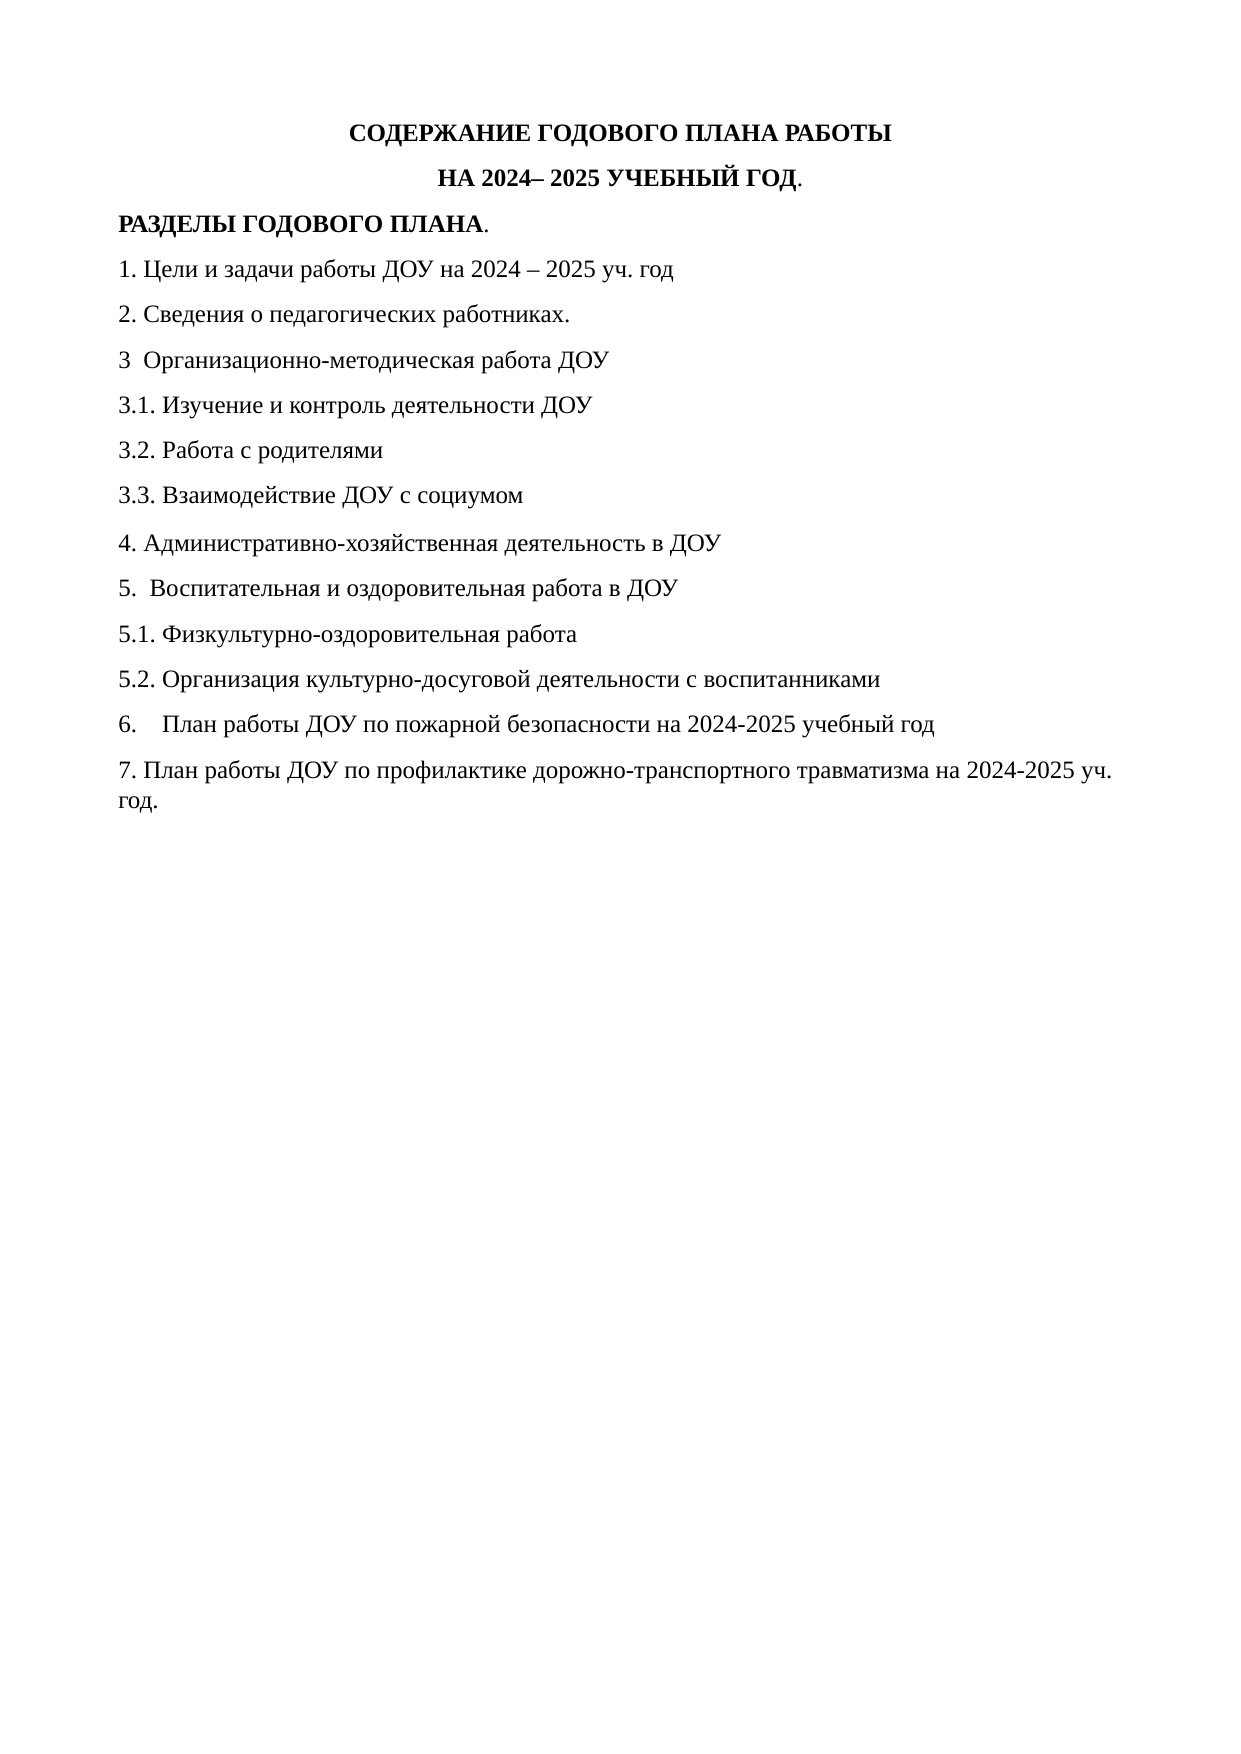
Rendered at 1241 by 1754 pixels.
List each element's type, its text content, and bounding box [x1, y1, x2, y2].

text 5.1. Физкультурно-оздоровительная работа [118, 619, 1122, 648]
text 5. Воспитательная и оздоровительная работа в ДОУ [118, 573, 1122, 602]
text 5.2. Организация культурно-досуговой деятельности с воспитанниками [118, 664, 1122, 693]
text 3 Организационно-методическая работа ДОУ [118, 345, 1122, 373]
text РАЗДЕЛЫ ГОДОВОГО ПЛАНА. [118, 209, 1122, 237]
text 2. Сведения о педагогических работниках. [118, 299, 1122, 328]
text 1. Цели и задачи работы ДОУ на 2024 – 2025 уч. год [118, 254, 1122, 283]
text 3.2. Работа с родителями [118, 435, 1122, 464]
text 4. Административно-хозяйственная деятельность в ДОУ [118, 528, 1122, 557]
text СОДЕРЖАНИЕ ГОДОВОГО ПЛАНА РАБОТЫ [118, 118, 1122, 147]
text 6. План работы ДОУ по пожарной безопасности на 2024-2025 учебный год [118, 709, 1122, 738]
text 7. План работы ДОУ по профилактике дорожно-транспортного травматизма на 2024-2025 уч. год. [118, 755, 1122, 814]
text 3.1. Изучение и контроль деятельности ДОУ [118, 390, 1122, 419]
text 3.3. Взаимодействие ДОУ с социумом [118, 481, 1122, 509]
text НА 2024– 2025 УЧЕБНЫЙ ГОД. [118, 163, 1122, 192]
